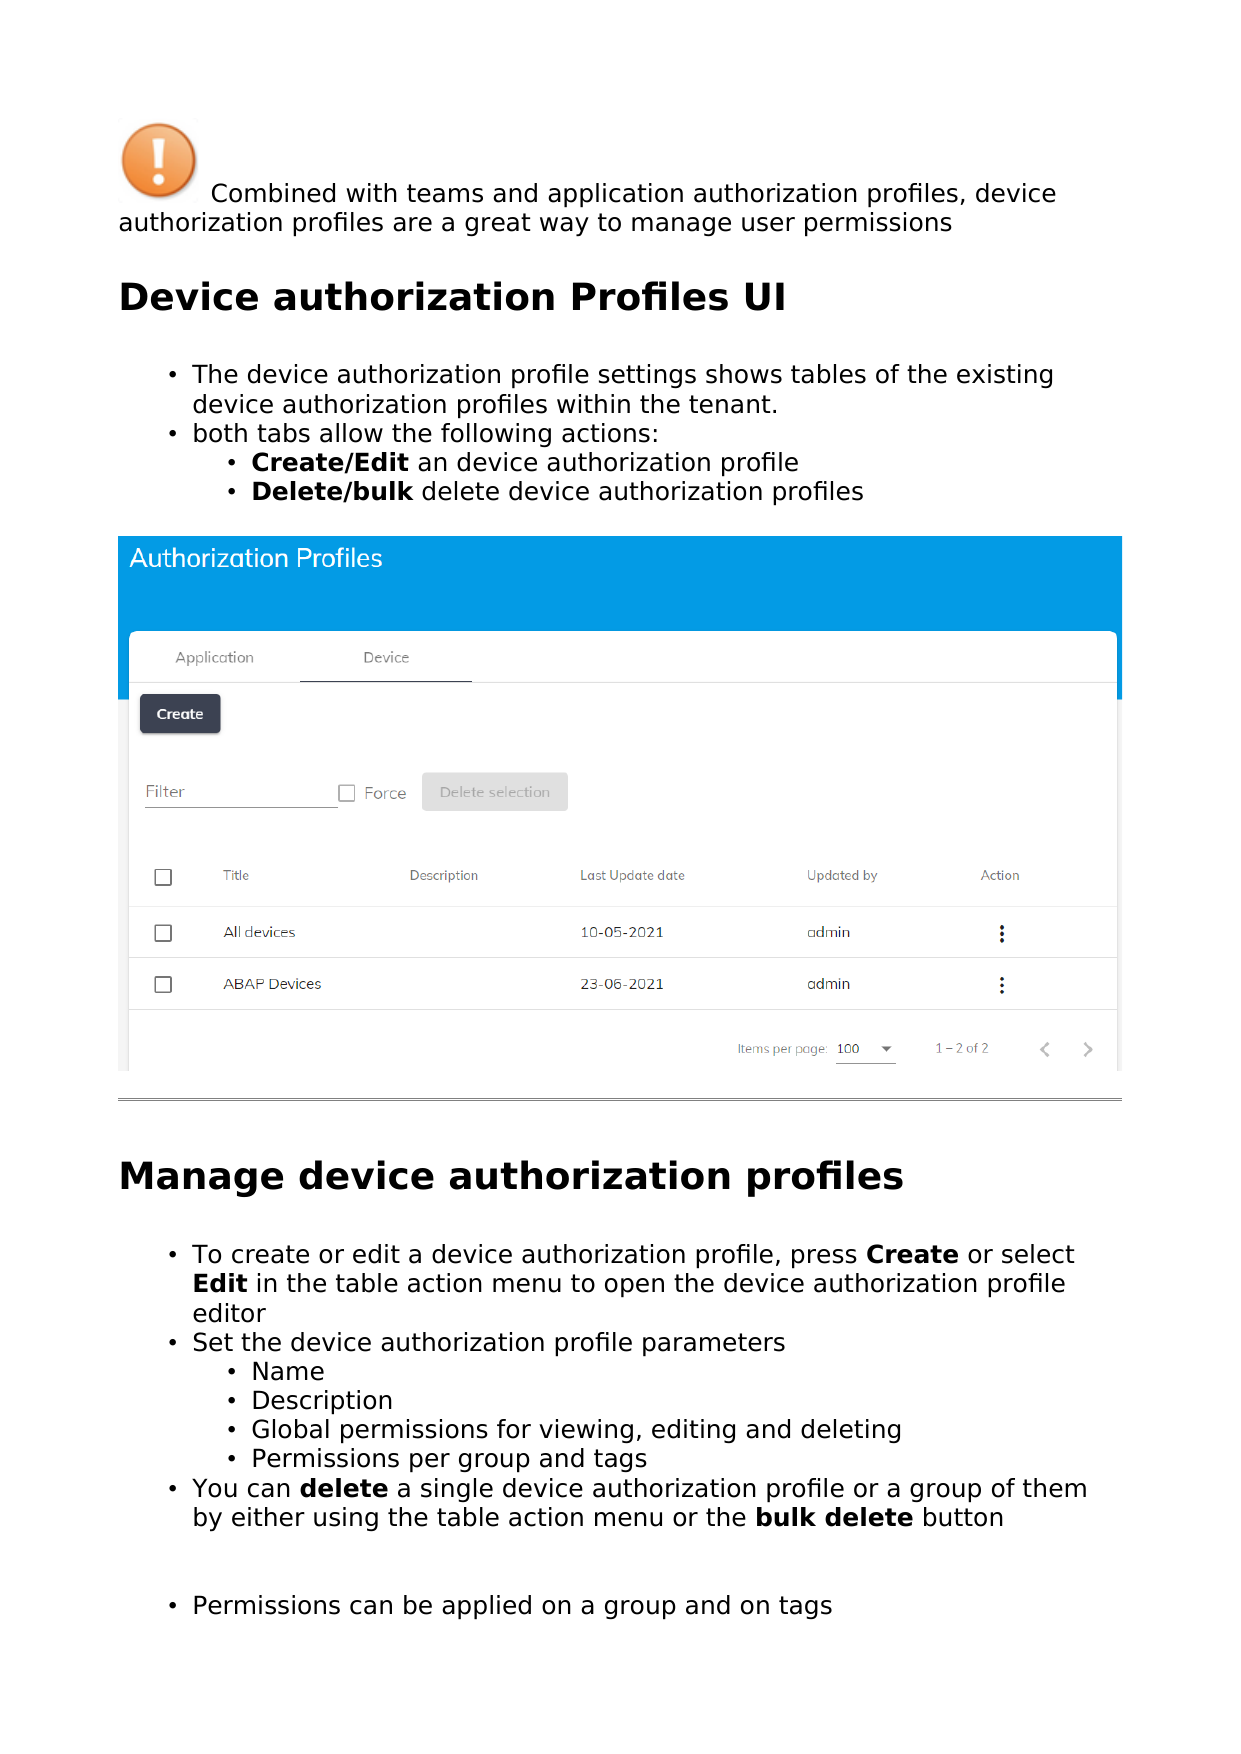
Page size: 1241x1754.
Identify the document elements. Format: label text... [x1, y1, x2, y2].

list To create or edit a device authorization profile, press Create or select Edit in the table action menu to open the device authorization profile editor [177, 1240, 1122, 1328]
picture [118, 632, 1123, 1071]
list Permissions can be applied on a group and on tags [177, 1591, 1122, 1620]
text Combined with teams and application authorization profiles, device authorization profiles are a great way to manage user permissions [118, 118, 1122, 238]
picture [234, 554, 242, 566]
list Global permissions for viewing, editing and deleting [236, 1415, 1122, 1444]
picture [314, 554, 321, 566]
picture [326, 554, 334, 565]
list Description [236, 1386, 1122, 1415]
list Name [236, 1357, 1122, 1386]
picture [178, 554, 184, 566]
picture [281, 554, 287, 566]
subtitle Device authorization Profiles UI [118, 275, 1122, 319]
picture [338, 548, 343, 566]
picture [298, 549, 308, 566]
list Delete/bulk delete device authorization profiles [236, 477, 1122, 507]
list both tabs allow the following actions: [177, 419, 1122, 448]
list You can delete a single device authorization profile or a group of them by either using the table action menu or the bulk delete button [177, 1474, 1122, 1532]
list Create/Edit an device authorization profile [236, 448, 1122, 477]
picture [118, 118, 203, 203]
subtitle Manage device authorization profiles [118, 1155, 1122, 1198]
list Set the device authorization profile parameters [177, 1328, 1122, 1357]
list The device authorization profile settings shows tables of the existing device authorization profiles within the tenant. [177, 361, 1122, 419]
list Permissions per group and tags [236, 1444, 1122, 1474]
picture [132, 558, 145, 564]
